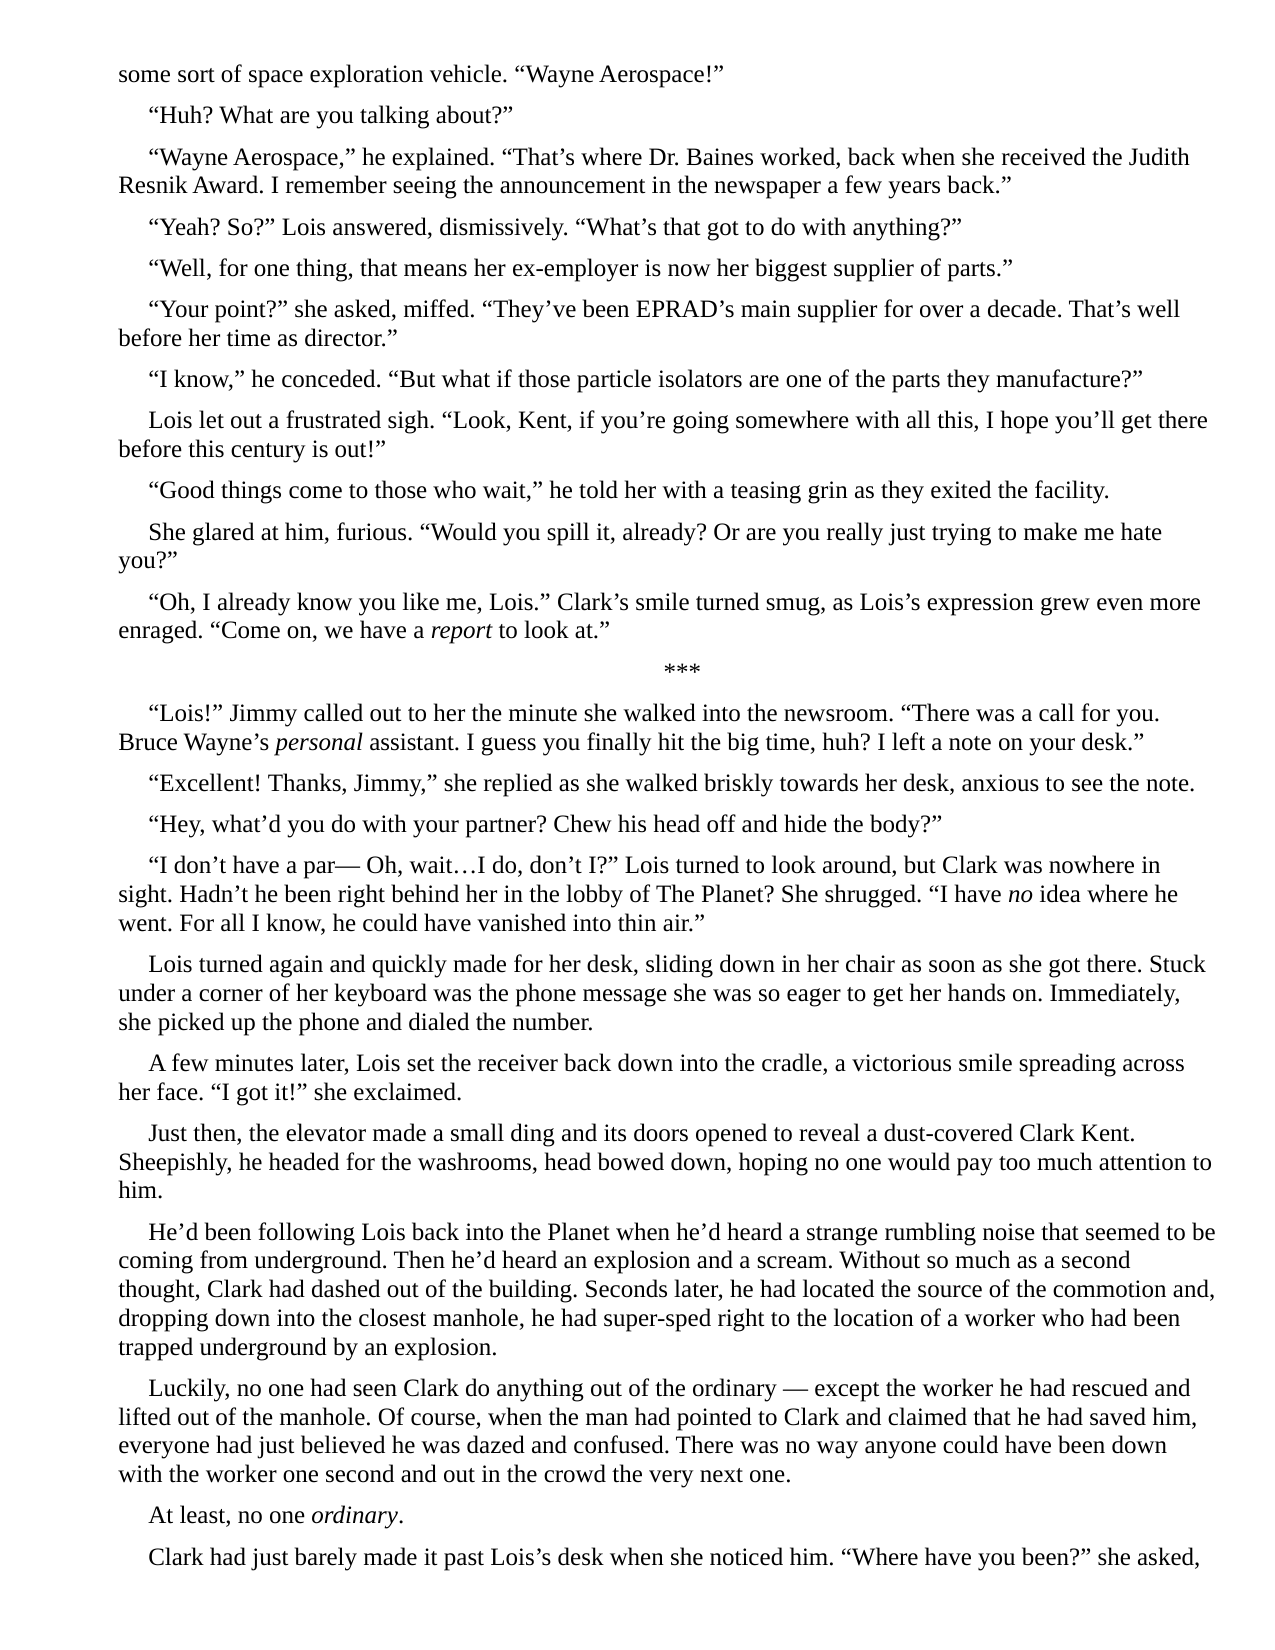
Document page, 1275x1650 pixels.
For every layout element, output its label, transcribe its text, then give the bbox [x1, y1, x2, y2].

text some sort of space exploration vehicle. “Wayne Aerospace!” [118, 59, 1216, 88]
text “Well, for one thing, that means her ex-employer is now her biggest supplier of parts.” [118, 253, 1216, 282]
text A few minutes later, Lois set the receiver back down into the cradle, a victorious smile spreading across her face. “I got it!” she exclaimed. [118, 1048, 1216, 1105]
text She glared at him, furious. “Would you spill it, already? Or are you really just trying to make me hate you?” [118, 517, 1216, 574]
text Just then, the elevator made a small ding and its doors opened to reveal a dust-covered Clark Kent. Sheepishly, he headed for the washrooms, head bowed down, hoping no one would pay too much attention to him. [118, 1118, 1216, 1204]
text Lois let out a frustrated sigh. “Look, Kent, if you’re going somewhere with all this, I hope you’ll get there before this century is out!” [118, 405, 1216, 463]
text At least, no one ordinary. [118, 1500, 1216, 1529]
text “Wayne Aerospace,” he explained. “That’s where Dr. Baines worked, back when she received the Judith Resnik Award. I remember seeing the announcement in the newspaper a few years back.” [118, 142, 1216, 199]
text He’d been following Lois back into the Planet when he’d heard a strange rumbling noise that seemed to be coming from underground. Then he’d heard an explosion and a scream. Without so much as a second thought, Clark had dashed out of the building. Seconds later, he had located the source of the commotion and, dropping down into the closest manhole, he had super-sped right to the location of a worker who had been trapped underground by an explosion. [118, 1217, 1216, 1360]
text “Huh? What are you talking about?” [118, 100, 1216, 129]
text Lois turned again and quickly made for her desk, sliding down in her chair as soon as she got there. Stuck under a corner of her keyboard was the phone message she was so eager to get her hands on. Immediately, she picked up the phone and dialed the number. [118, 949, 1216, 1035]
text “Excellent! Thanks, Jimmy,” she replied as she walked briskly towards her desk, anxious to see the note. [118, 768, 1216, 797]
text *** [118, 657, 1216, 685]
text “Hey, what’d you do with your partner? Chew his head off and hide the body?” [118, 809, 1216, 838]
text “Lois!” Jimmy called out to her the minute she walked into the newsroom. “There was a call for you. Bruce Wayne’s personal assistant. I guess you finally hit the big time, huh? I left a note on your desk.” [118, 698, 1216, 755]
text “Good things come to those who wait,” he told her with a teasing grin as they exited the facility. [118, 475, 1216, 504]
text “Yeah? So?” Lois answered, dismissively. “What’s that got to do with anything?” [118, 212, 1216, 240]
text “I know,” he conceded. “But what if those particle isolators are one of the parts they manufacture?” [118, 364, 1216, 393]
text “I don’t have a par— Oh, wait…I do, don’t I?” Lois turned to look around, but Clark was nowhere in sight. Hadn’t he been right behind her in the lobby of The Planet? She shrugged. “I have no idea where he went. For all I know, he could have vanished into thin air.” [118, 850, 1216, 937]
text “Oh, I already know you like me, Lois.” Clark’s smile turned smug, as Lois’s expression grew even more enraged. “Come on, we have a report to look at.” [118, 587, 1216, 644]
text Clark had just barely made it past Lois’s desk when she noticed him. “Where have you been?” she asked, [118, 1542, 1216, 1570]
text Luckily, no one had seen Clark do anything out of the ordinary — except the worker he had rescued and lifted out of the manhole. Of course, when the man had pointed to Clark and claimed that he had saved him, everyone had just believed he was dazed and confused. There was no way anyone could have been down with the worker one second and out in the crowd the very next one. [118, 1373, 1216, 1488]
text “Your point?” she asked, miffed. “They’ve been EPRAD’s main supplier for over a decade. That’s well before her time as director.” [118, 294, 1216, 352]
